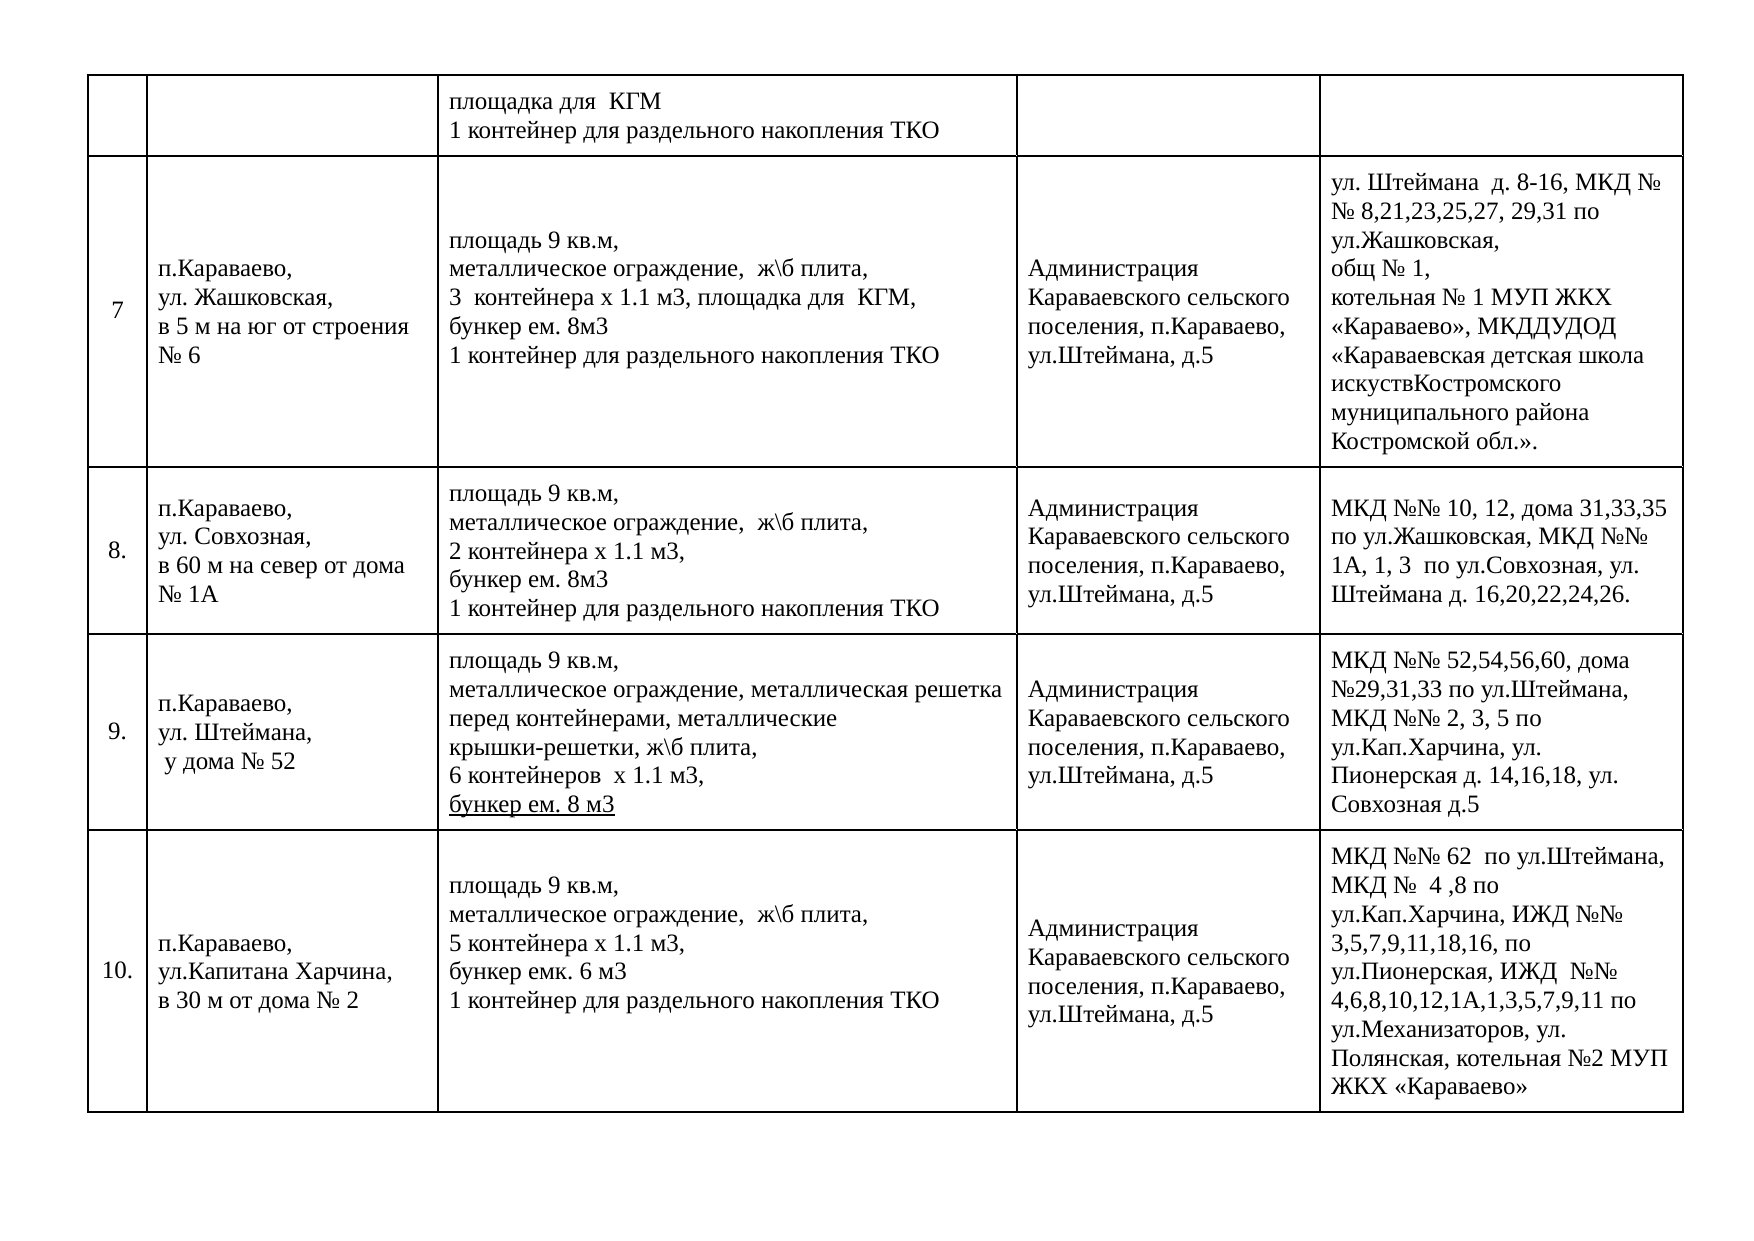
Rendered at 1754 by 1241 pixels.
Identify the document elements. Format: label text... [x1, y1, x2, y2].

table_cell 9. [89, 635, 146, 829]
table_cell Администрация Караваевского сельского поселения, п.Караваево, ул.Штеймана, д.5 [1018, 157, 1319, 466]
table_cell п.Караваево, ул. Штеймана, у дома № 52 [148, 635, 437, 829]
table_cell МКД №№ 62 по ул.Штеймана, МКД № 4 ,8 по ул.Кап.Харчина, ИЖД №№ 3,5,7,9,11,18,16, по ул.Пионерская, ИЖД №№ 4,6,8,10,12,1А,1,3,5,7,9,11 по ул.Механизаторов, ул. Полянская, котельная №2 МУП ЖКХ «Караваево» [1321, 831, 1682, 1111]
table_cell п.Караваево, ул. Жашковская, в 5 м на юг от строения № 6 [148, 157, 437, 466]
table_cell п.Караваево, ул. Совхозная, в 60 м на север от дома № 1А [148, 468, 437, 633]
table_cell [1321, 76, 1682, 155]
table_cell площадь 9 кв.м, металлическое ограждение, ж\б плита, 5 контейнера х 1.1 м3, бункер емк. 6 м3 1 контейнер для раздельного накопления ТКО [439, 831, 1016, 1111]
table_cell Администрация Караваевского сельского поселения, п.Караваево, ул.Штеймана, д.5 [1018, 468, 1319, 633]
table_cell п.Караваево, ул.Капитана Харчина, в 30 м от дома № 2 [148, 831, 437, 1111]
table_cell 7 [89, 157, 146, 466]
table_cell [1018, 76, 1319, 155]
table_cell площадка для КГМ 1 контейнер для раздельного накопления ТКО [439, 76, 1016, 155]
table_cell 10. [89, 831, 146, 1111]
table_cell Администрация Караваевского сельского поселения, п.Караваево, ул.Штеймана, д.5 [1018, 635, 1319, 829]
table_cell площадь 9 кв.м, металлическое ограждение, ж\б плита, 3 контейнера х 1.1 м3, площадка для КГМ, бункер ем. 8м3 1 контейнер для раздельного накопления ТКО [439, 157, 1016, 466]
table_cell площадь 9 кв.м, металлическое ограждение, ж\б плита, 2 контейнера х 1.1 м3, бункер ем. 8м3 1 контейнер для раздельного накопления ТКО [439, 468, 1016, 633]
table_cell Администрация Караваевского сельского поселения, п.Караваево, ул.Штеймана, д.5 [1018, 831, 1319, 1111]
table_cell МКД №№ 10, 12, дома 31,33,35 по ул.Жашковская, МКД №№ 1А, 1, 3 по ул.Совхозная, ул. Штеймана д. 16,20,22,24,26. [1321, 468, 1682, 633]
table_cell 8. [89, 468, 146, 633]
table_cell ул. Штеймана д. 8-16, МКД №№ 8,21,23,25,27, 29,31 по ул.Жашковская, общ № 1, котельная № 1 МУП ЖКХ «Караваево», МКДДУДОД «Караваевская детская школа искуствКостромского муниципального района Костромской обл.». [1321, 157, 1682, 466]
table_cell площадь 9 кв.м, металлическое ограждение, металлическая решетка перед контейнерами, металлические крышки-решетки, ж\б плита, 6 контейнеров х 1.1 м3, бункер ем. 8 м3 [439, 635, 1016, 829]
table_cell [89, 76, 146, 155]
table_cell МКД №№ 52,54,56,60, дома №29,31,33 по ул.Штеймана, МКД №№ 2, 3, 5 по ул.Кап.Харчина, ул. Пионерская д. 14,16,18, ул. Совхозная д.5 [1321, 635, 1682, 829]
table_cell [148, 76, 437, 155]
